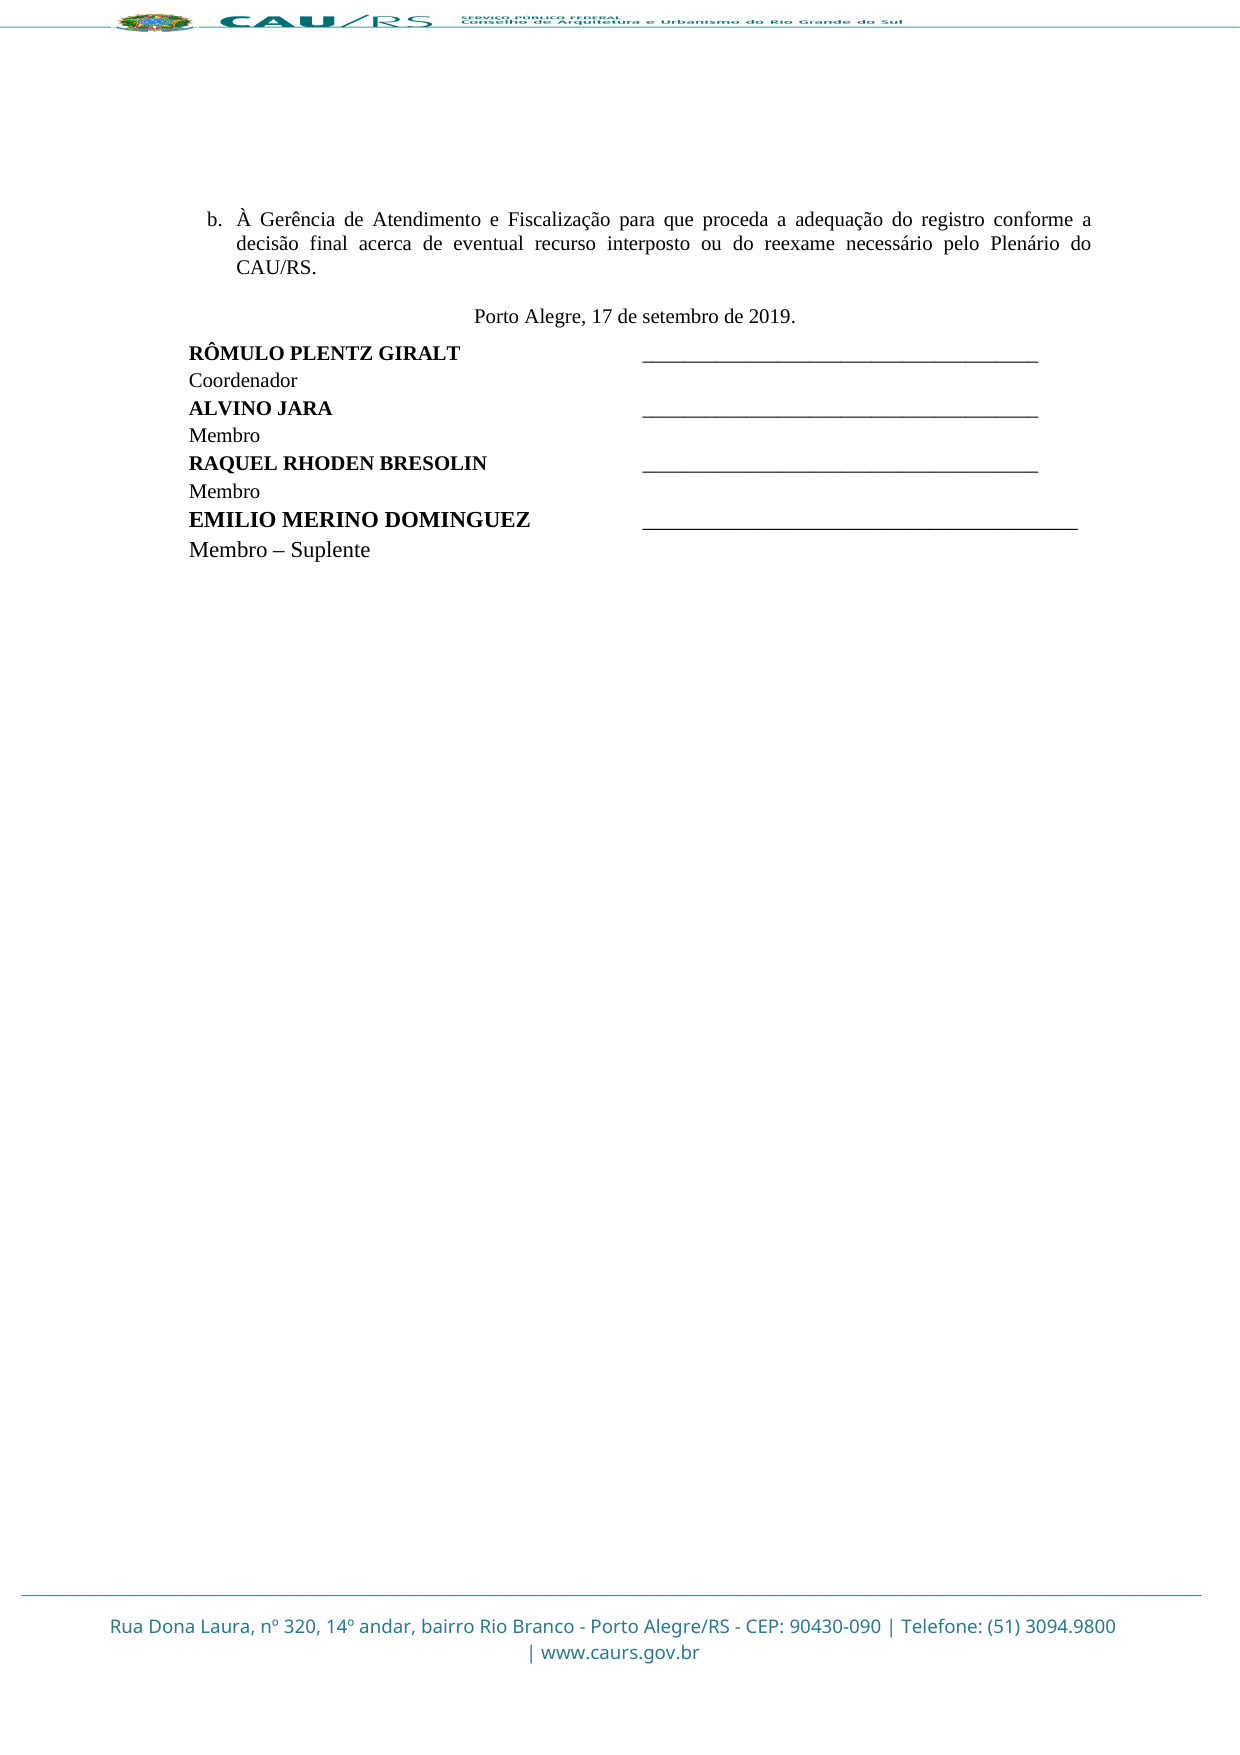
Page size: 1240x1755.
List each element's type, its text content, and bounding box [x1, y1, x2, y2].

table_cell RAQUEL RHODEN BRESOLIN Membro [177, 451, 631, 506]
table_header RÔMULO PLENTZ GIRALT Coordenador [177, 341, 631, 396]
table_cell ______________________________________ [631, 506, 1092, 567]
list À Gerência de Atendimento e Fiscalização para que proceda a adequação do registro conforme a decisão final acerca de eventual recurso interposto ou do reexame necessário pelo Plenário do CAU/RS. [207, 207, 1092, 279]
table_cell ______________________________________ [631, 396, 1092, 451]
text Porto Alegre, 17 de setembro de 2019. [177, 304, 1092, 328]
table_header ______________________________________ [631, 341, 1092, 396]
table_cell EMILIO MERINO DOMINGUEZ Membro – Suplente [177, 506, 631, 567]
table_cell ______________________________________ [631, 451, 1092, 506]
table_cell ALVINO JARA Membro [177, 396, 631, 451]
